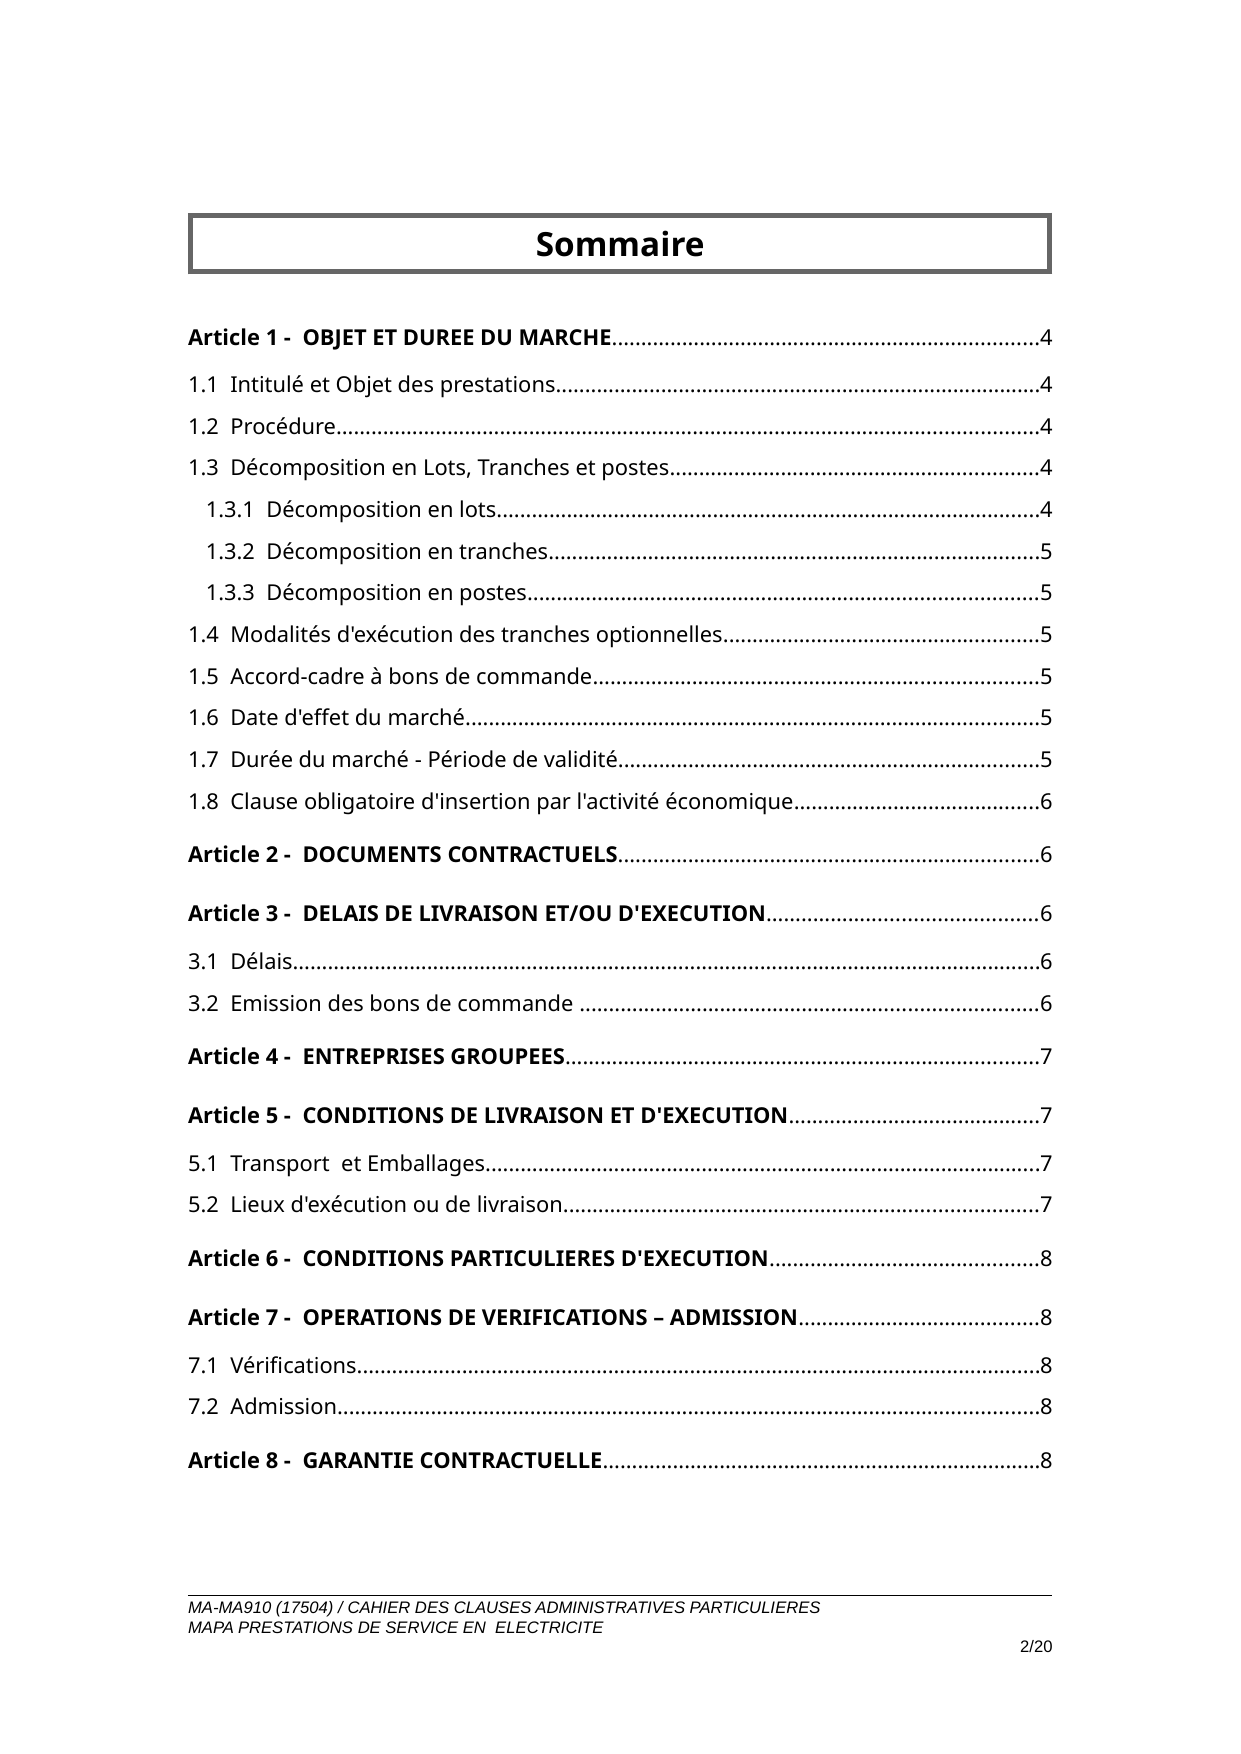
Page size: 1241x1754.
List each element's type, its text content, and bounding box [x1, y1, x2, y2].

text Article 5 - CONDITIONS DE LIVRAISON ET D'EXECUTION 7 [188, 1100, 1052, 1130]
text 1.5 Accord-cadre à bons de commande 5 [188, 661, 1052, 691]
text 1.3.2 Décomposition en tranches 5 [206, 536, 1052, 566]
text 3.2 Emission des bons de commande 6 [188, 988, 1052, 1017]
text 1.6 Date d'effet du marché 5 [188, 702, 1052, 732]
text 1.1 Intitulé et Objet des prestations 4 [188, 369, 1052, 399]
text Article 8 - GARANTIE CONTRACTUELLE 8 [188, 1445, 1052, 1474]
text 1.2 Procédure 4 [188, 411, 1052, 441]
text 5.2 Lieux d'exécution ou de livraison 7 [188, 1189, 1052, 1219]
text Article 6 - CONDITIONS PARTICULIERES D'EXECUTION 8 [188, 1243, 1052, 1273]
text 5.1 Transport et Emballages 7 [188, 1148, 1052, 1178]
subtitle Sommaire [193, 218, 1047, 269]
text 7.2 Admission 8 [188, 1391, 1052, 1421]
text Article 1 - OBJET ET DUREE DU MARCHE 4 [188, 322, 1052, 351]
text Article 7 - OPERATIONS DE VERIFICATIONS – ADMISSION 8 [188, 1302, 1052, 1332]
text Article 3 - DELAIS DE LIVRAISON ET/OU D'EXECUTION 6 [188, 898, 1052, 928]
text Article 2 - DOCUMENTS CONTRACTUELS 6 [188, 839, 1052, 869]
text 1.8 Clause obligatoire d'insertion par l'activité économique 6 [188, 786, 1052, 816]
text 1.4 Modalités d'exécution des tranches optionnelles 5 [188, 619, 1052, 649]
text 3.1 Délais 6 [188, 946, 1052, 976]
text Article 4 - ENTREPRISES GROUPEES 7 [188, 1041, 1052, 1071]
text 1.3.3 Décomposition en postes 5 [206, 577, 1052, 607]
text 1.3.1 Décomposition en lots 4 [206, 494, 1052, 524]
text 1.3 Décomposition en Lots, Tranches et postes 4 [188, 452, 1052, 482]
text 7.1 Vérifications 8 [188, 1350, 1052, 1379]
text 1.7 Durée du marché - Période de validité 5 [188, 744, 1052, 774]
